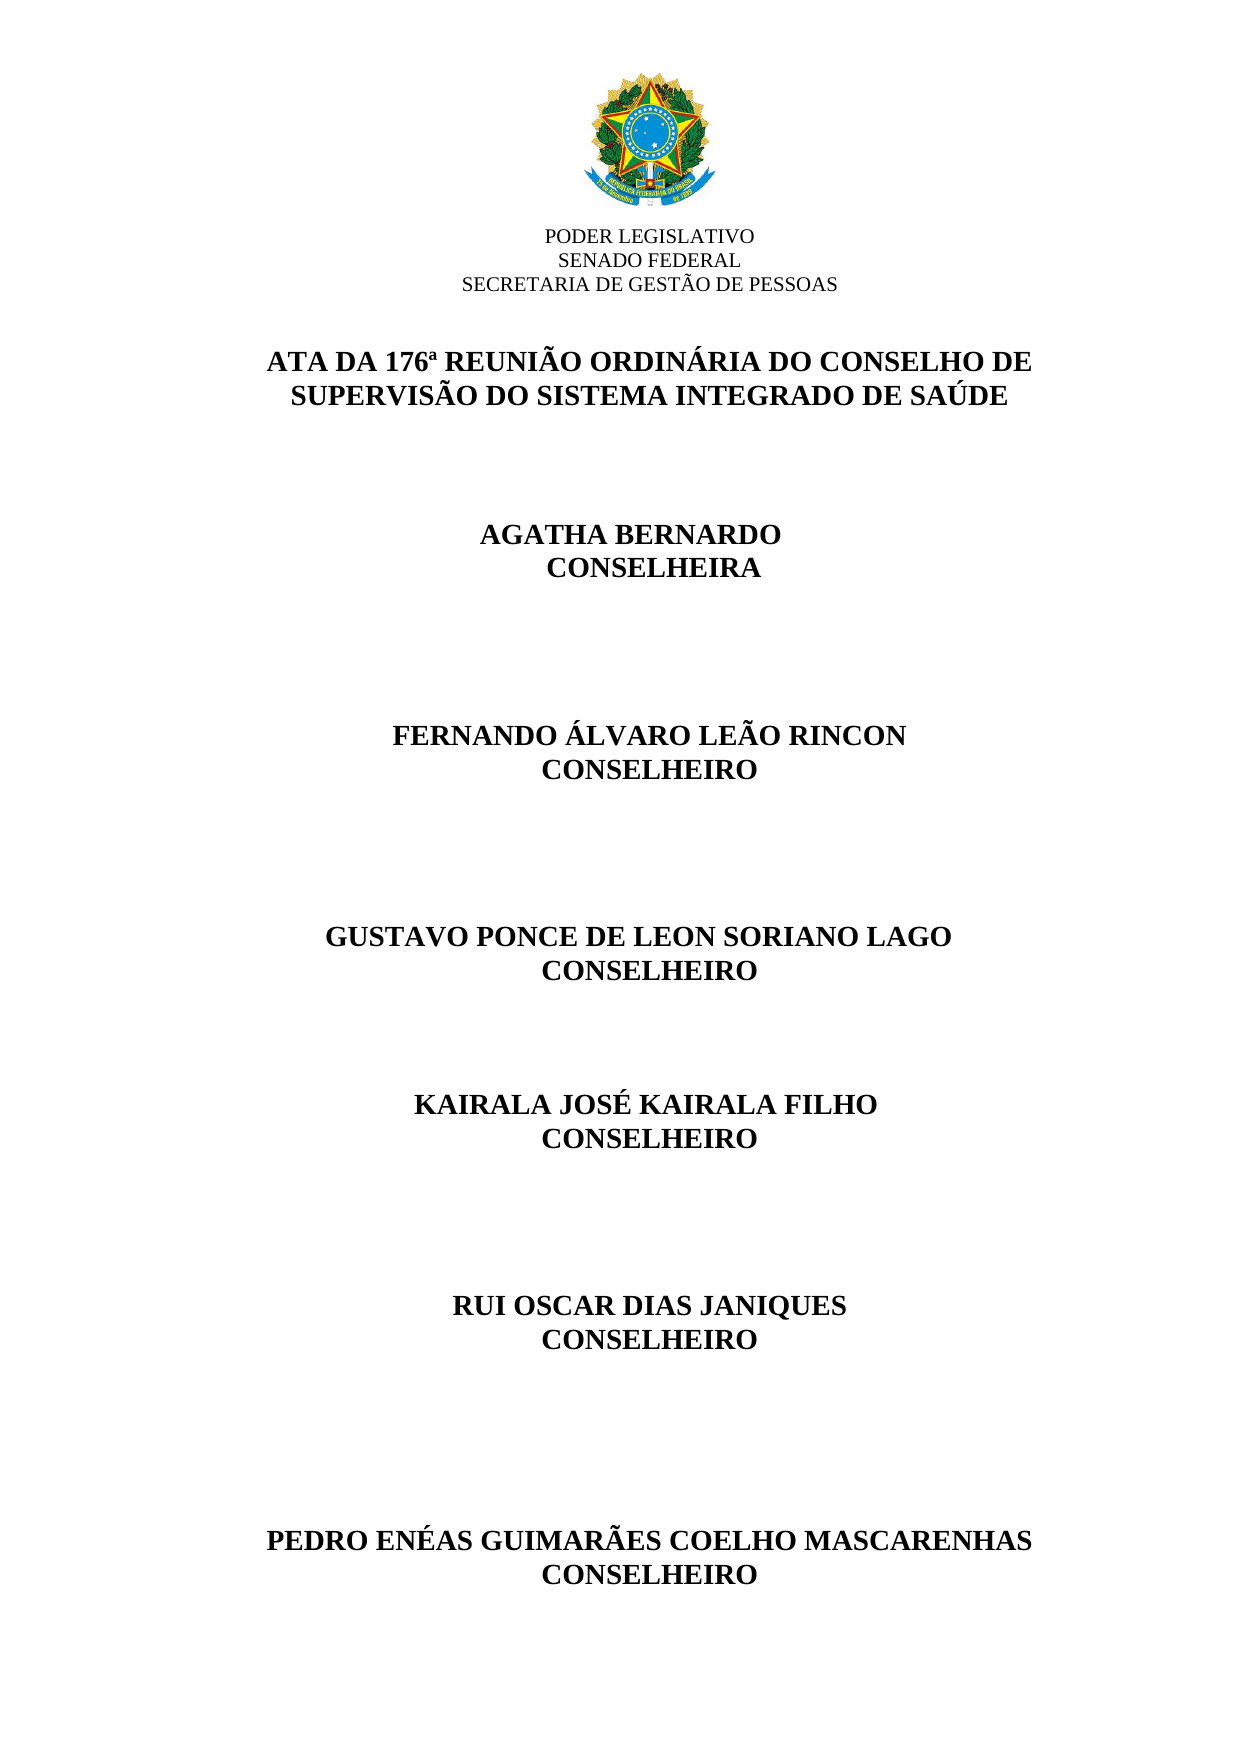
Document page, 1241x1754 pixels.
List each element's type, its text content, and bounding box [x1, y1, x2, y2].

text CONSELHEIRO [177, 1322, 1122, 1356]
text CONSELHEIRA [472, 551, 1122, 584]
text CONSELHEIRO [177, 1121, 1122, 1154]
text CONSELHEIRO [177, 953, 1122, 987]
text CONSELHEIRO [177, 1557, 1122, 1590]
text RUI OSCAR DIAS JANIQUES [177, 1288, 1122, 1322]
text GUSTAVO PONCE DE LEON SORIANO LAGO [251, 919, 1122, 953]
text AGATHA BERNARDO [472, 517, 1122, 551]
text FERNANDO ÁLVARO LEÃO RINCON [177, 718, 1122, 752]
text PEDRO ENÉAS GUIMARÃES COELHO MASCARENHAS [177, 1523, 1122, 1557]
text CONSELHEIRO [177, 752, 1122, 785]
text KAIRALA JOSÉ KAIRALA FILHO [177, 1087, 1122, 1121]
